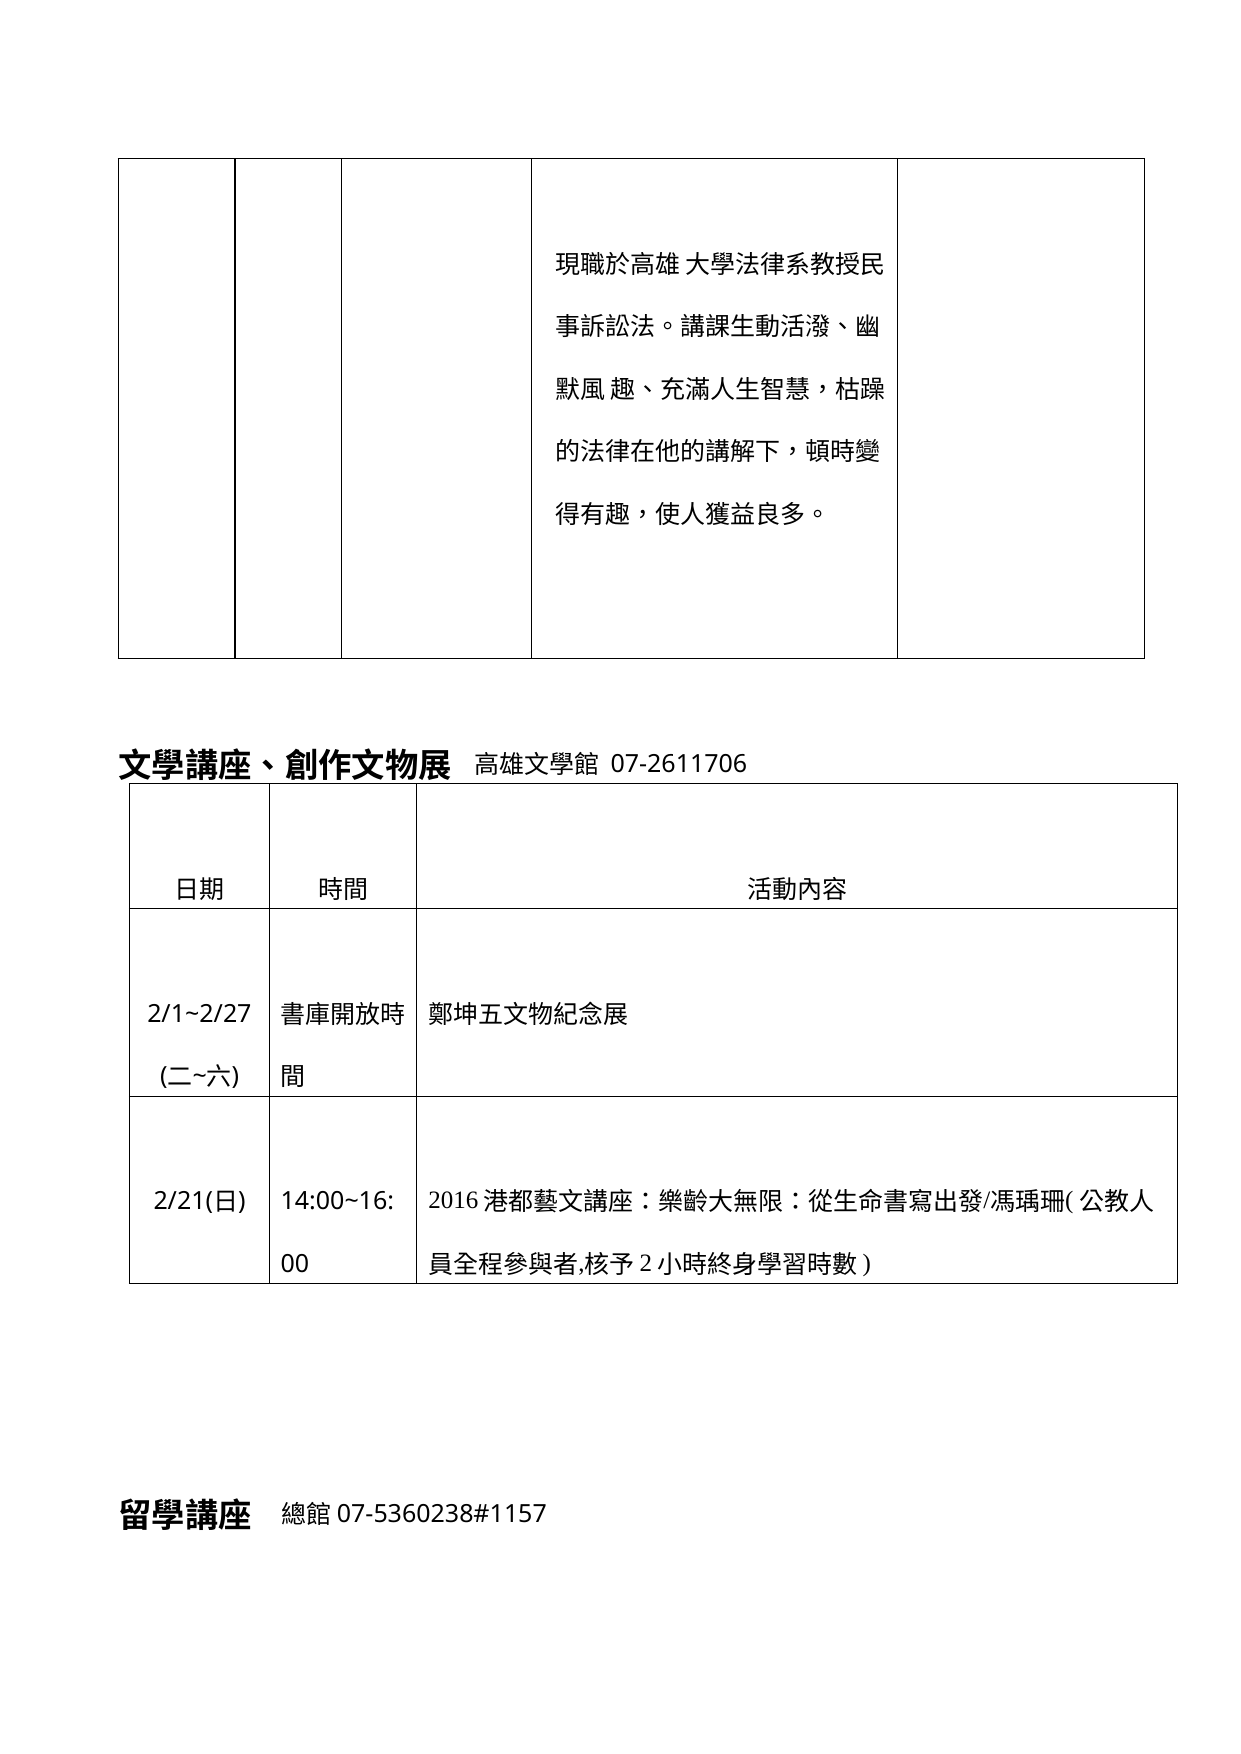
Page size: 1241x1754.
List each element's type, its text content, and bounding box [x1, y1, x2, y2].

table_header 日期 [130, 784, 269, 908]
table_cell [342, 159, 531, 658]
table_cell 2016港都藝文講座：樂齡大無限：從生命書寫出發/馮瑀珊( 公教人員全程參與者,核予2小時終身學習時數 ) [417, 1097, 1177, 1283]
table_cell 書庫開放時間 [270, 909, 416, 1096]
table_cell 14:00~16:00 [270, 1097, 416, 1283]
table_cell 現職於高雄 大學法律系教授民事訴訟法。講課生動活潑、幽默風 趣、充滿人生智慧，枯躁的法律在他的講解下，頓時變得有趣，使人獲益良多。 [532, 159, 897, 658]
table_cell 鄭坤五文物紀念展 [417, 909, 1177, 1096]
table_cell [898, 159, 1144, 658]
text 文學講座、創作文物展 高雄文學館 07-2611706 [118, 721, 1122, 783]
table_cell 2/1~2/27(二~六) [130, 909, 269, 1096]
table_cell 2/21(日) [130, 1097, 269, 1283]
table_cell [119, 159, 234, 658]
table_header 活動內容 [417, 784, 1177, 908]
table_cell [236, 159, 341, 658]
text 留學講座 總館07-5360238#1157 [118, 1471, 1122, 1533]
table_header 時間 [270, 784, 416, 908]
